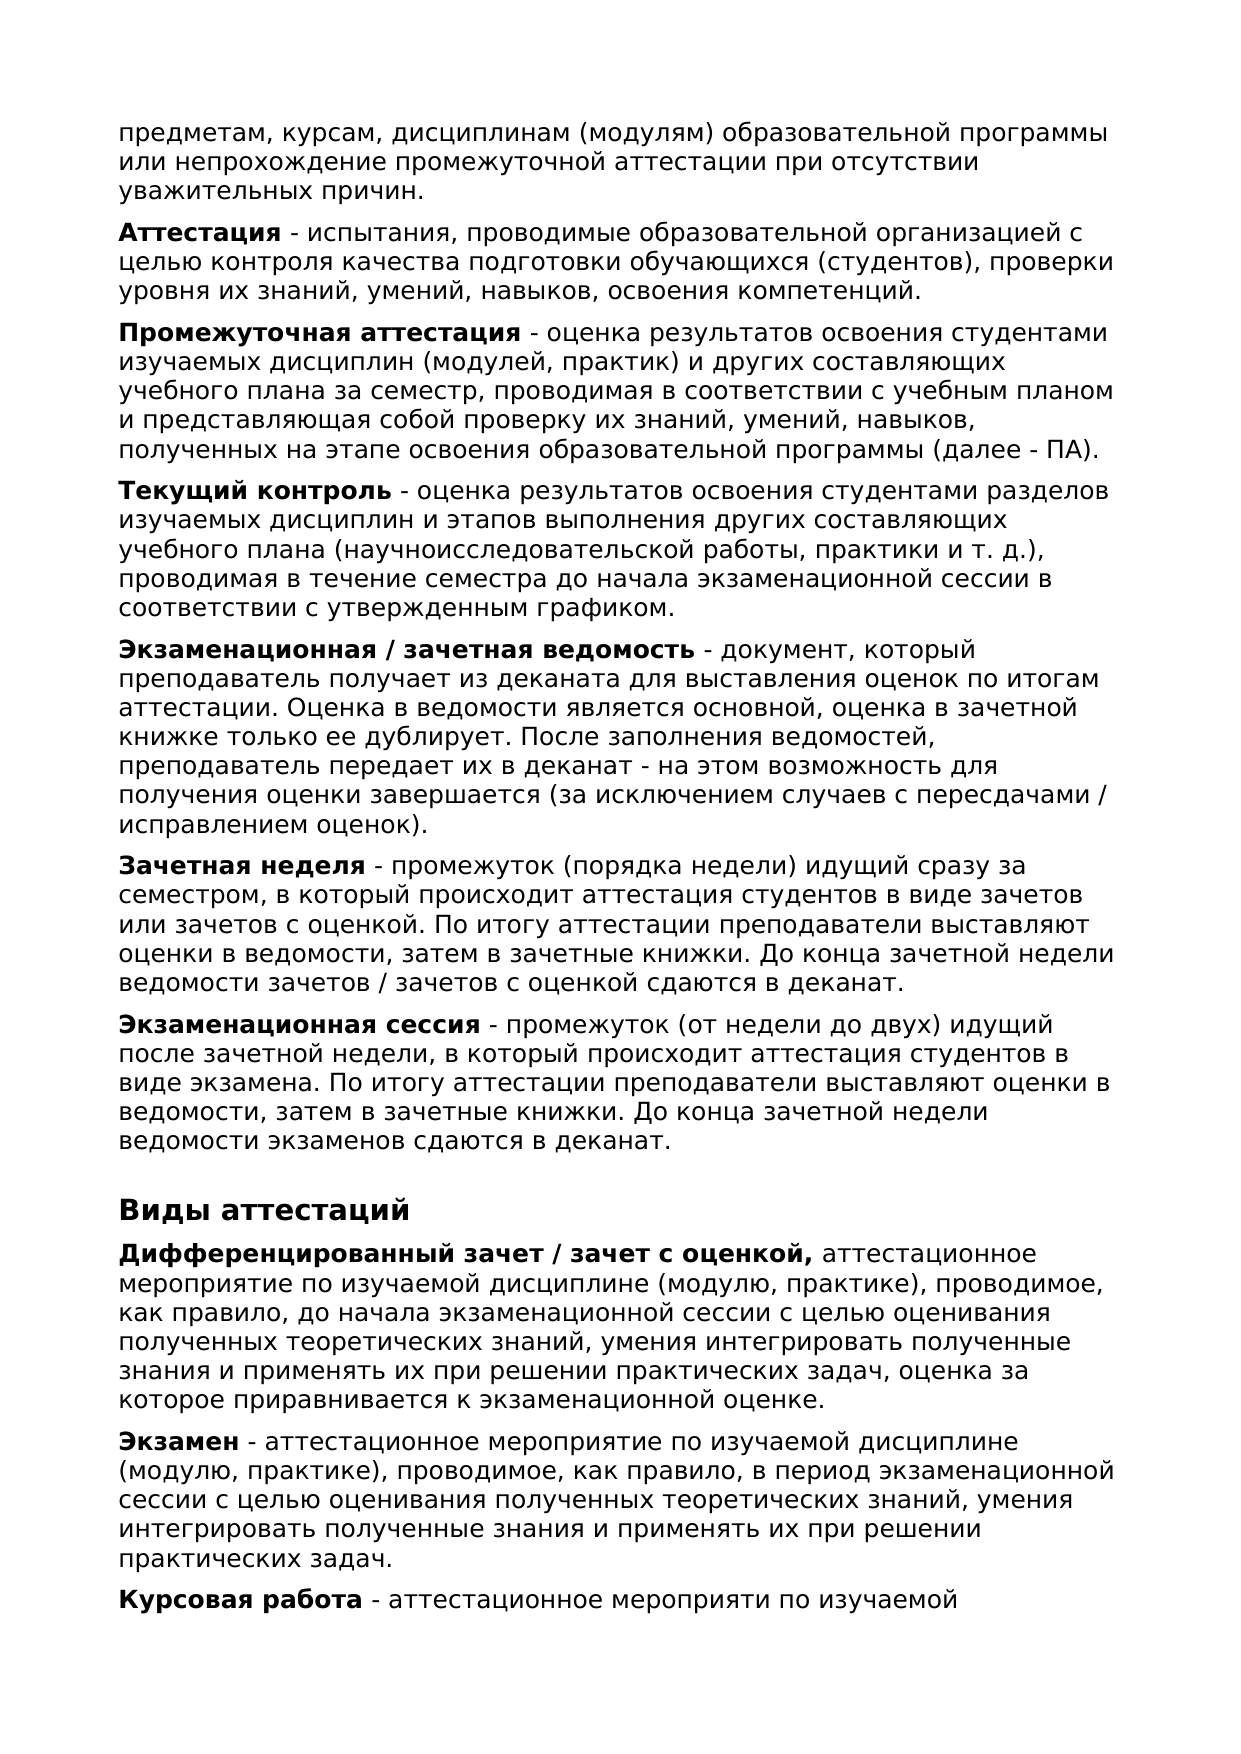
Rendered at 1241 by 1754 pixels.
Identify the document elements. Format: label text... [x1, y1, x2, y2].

text предметам, курсам, дисциплинам (модулям) образовательной программы или непрохождение промежуточной аттестации при отсутствии уважительных причин. [118, 118, 1122, 206]
subtitle Виды аттестаций [118, 1193, 1122, 1227]
text Дифференцированный зачет / зачет с оценкой, аттестационное мероприятие по изучаемой дисциплине (модулю, практике), проводимое, как правило, до начала экзаменационной сессии с целью оценивания полученных теоретических знаний, умения интегрировать полученные знания и применять их при решении практических задач, оценка за которое приравнивается к экзаменационной оценке. [118, 1239, 1122, 1414]
text Экзамен - аттестационное мероприятие по изучаемой дисциплине (модулю, практике), проводимое, как правило, в период экзаменационной сессии с целью оценивания полученных теоретических знаний, умения интегрировать полученные знания и применять их при решении практических задач. [118, 1427, 1122, 1573]
text Промежуточная аттестация - оценка результатов освоения студентами изучаемых дисциплин (модулей, практик) и других составляющих учебного плана за семестр, проводимая в соответствии с учебным планом и представляющая собой проверку их знаний, умений, навыков, полученных на этапе освоения образовательной программы (далее - ПА). [118, 318, 1122, 464]
text Экзаменационная сессия - промежуток (от недели до двух) идущий после зачетной недели, в который происходит аттестация студентов в виде экзамена. По итогу аттестации преподаватели выставляют оценки в ведомости, затем в зачетные книжки. До конца зачетной недели ведомости экзаменов сдаются в деканат. [118, 1010, 1122, 1156]
text Зачетная неделя - промежуток (порядка недели) идущий сразу за семестром, в который происходит аттестация студентов в виде зачетов или зачетов с оценкой. По итогу аттестации преподаватели выставляют оценки в ведомости, затем в зачетные книжки. До конца зачетной недели ведомости зачетов / зачетов с оценкой сдаются в деканат. [118, 851, 1122, 997]
text Текущий контроль - оценка результатов освоения студентами разделов изучаемых дисциплин и этапов выполнения других составляющих учебного плана (научноисследовательской работы, практики и т. д.), проводимая в течение семестра до начала экзаменационной сессии в соответствии с утвержденным графиком. [118, 476, 1122, 622]
text Экзаменационная / зачетная ведомость - документ, который преподаватель получает из деканата для выставления оценок по итогам аттестации. Оценка в ведомости является основной, оценка в зачетной книжке только ее дублирует. После заполнения ведомостей, преподаватель передает их в деканат - на этом возможность для получения оценки завершается (за исключением случаев с пересдачами / исправлением оценок). [118, 635, 1122, 839]
text Курсовая работа - аттестационное мероприяти по изучаемой [118, 1585, 1122, 1614]
text Аттестация - испытания, проводимые образовательной организацией с целью контроля качества подготовки обучающихся (студентов), проверки уровня их знаний, умений, навыков, освоения компетенций. [118, 218, 1122, 306]
